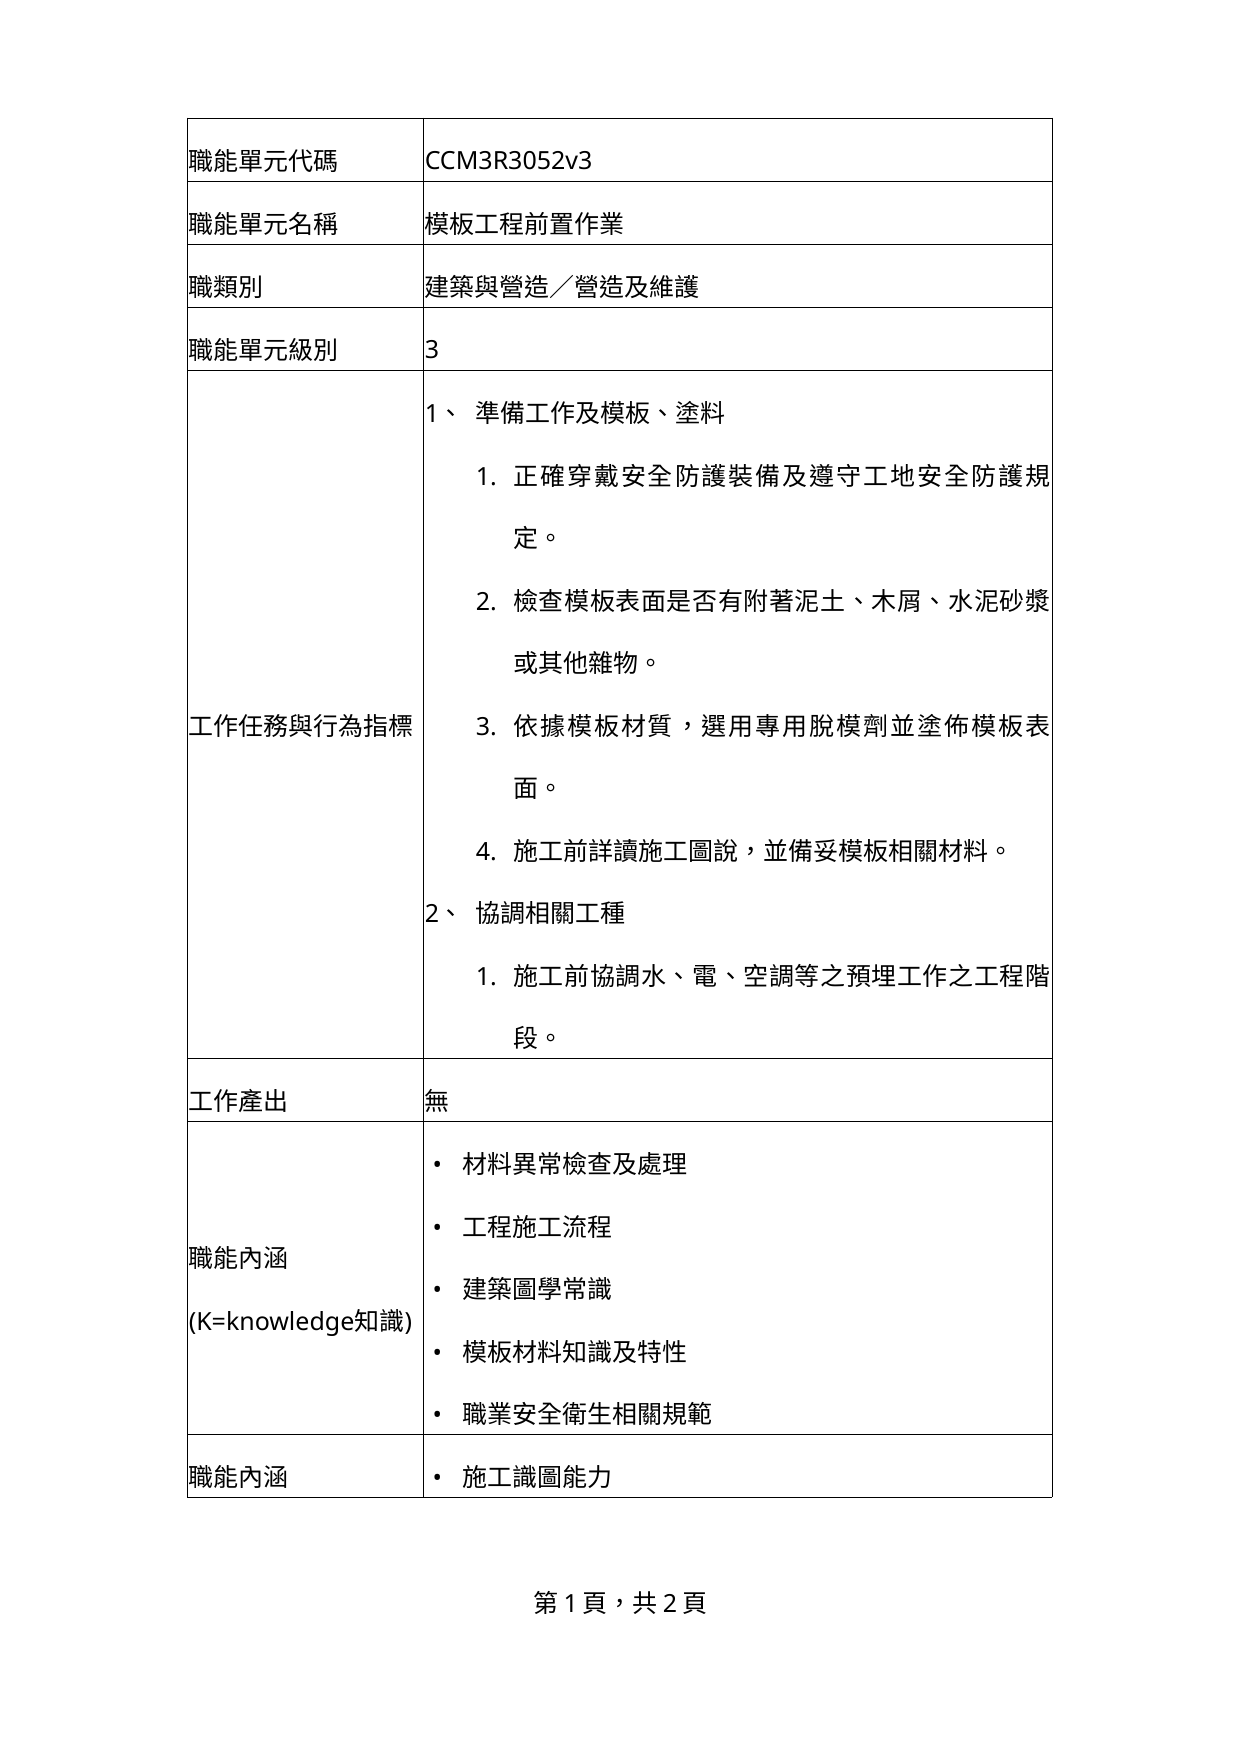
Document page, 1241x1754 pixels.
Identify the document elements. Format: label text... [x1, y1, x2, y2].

table_cell 3 [424, 308, 1052, 369]
table_cell 模板工程前置作業 [424, 182, 1052, 243]
table_cell 建築與營造／營造及維護 [424, 245, 1052, 307]
table_cell 職能單元名稱 [188, 182, 423, 243]
table_cell 職類別 [188, 245, 423, 307]
table_cell 無 [424, 1059, 1052, 1121]
table_cell 職能內涵 [188, 1435, 423, 1497]
table_header CCM3R3052v3 [424, 119, 1052, 181]
table_cell 職能內涵 (K=knowledge知識) [188, 1122, 423, 1434]
table_cell 工作產出 [188, 1059, 423, 1121]
table_cell 材料異常檢查及處理 工程施工流程 建築圖學常識 模板材料知識及特性 職業安全衛生相關規範 [424, 1122, 1052, 1434]
table_cell 職能單元級別 [188, 308, 423, 369]
table_cell 工作任務與行為指標 [188, 371, 423, 1058]
table_cell 準備工作及模板、塗料 正確穿戴安全防護裝備及遵守工地安全防護規定。 檢查模板表面是否有附著泥土、木屑、水泥砂漿或其他雜物。 依據模板材質，選用專用脫模劑並塗佈模板表面。 施工前詳讀施工圖說，並備妥模板相關材料。 協調相關工種 施工前協調水、電、空調等之預埋工作之工程階段。 [424, 371, 1052, 1058]
table_cell 施工識圖能力 職業安全衛生及環境維護能力 模板相關尺度標註及測量能力 工作安排及材料管控能力 工地溝通協調及問題解決能力 [424, 1435, 1052, 1497]
table_header 職能單元代碼 [188, 119, 423, 181]
